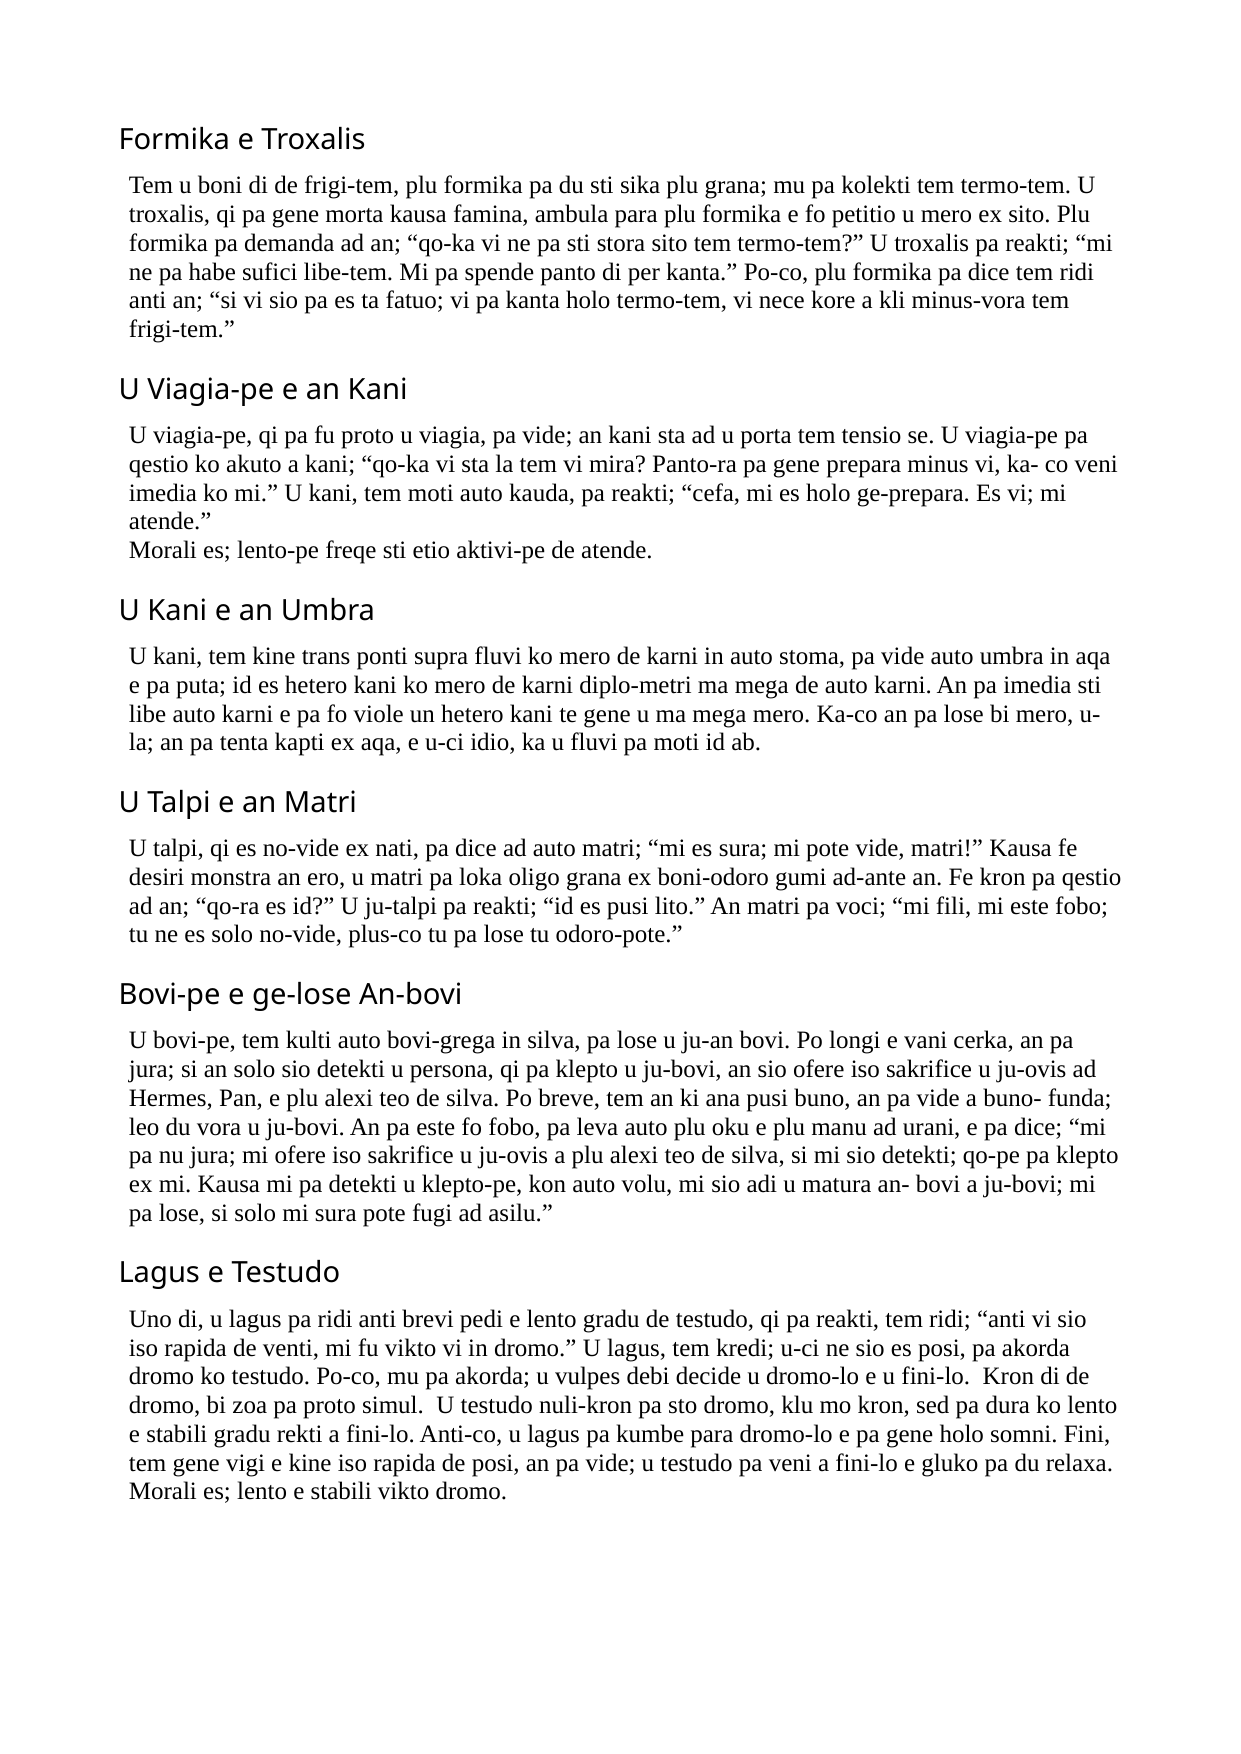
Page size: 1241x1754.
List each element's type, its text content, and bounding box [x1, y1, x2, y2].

subtitle U Viagia-pe e an Kani [118, 368, 1122, 408]
subtitle U Talpi e an Matri [118, 781, 1122, 821]
text U viagia-pe, qi pa fu proto u viagia, pa vide; an kani sta ad u porta tem tensio se. U viagia-pe pa qestio ko akuto a kani; “qo-ka vi sta la tem vi mira? Panto-ra pa gene prepara minus vi, ka- co veni imedia ko mi.” U kani, tem moti auto kauda, pa reakti; “cefa, mi es holo ge-prepara. Es vi; mi atende.” [129, 420, 1122, 535]
text Tem u boni di de frigi-tem, plu formika pa du sti sika plu grana; mu pa kolekti tem termo-tem. U troxalis, qi pa gene morta kausa famina, ambula para plu formika e fo petitio u mero ex sito. Plu formika pa demanda ad an; “qo-ka vi ne pa sti stora sito tem termo-tem?” U troxalis pa reakti; “mi ne pa habe sufici libe-tem. Mi pa spende panto di per kanta.” Po-co, plu formika pa dice tem ridi anti an; “si vi sio pa es ta fatuo; vi pa kanta holo termo-tem, vi nece kore a kli minus-vora tem frigi-tem.” [129, 171, 1122, 343]
text Uno di, u lagus pa ridi anti brevi pedi e lento gradu de testudo, qi pa reakti, tem ridi; “anti vi sio iso rapida de venti, mi fu vikto vi in dromo.” U lagus, tem kredi; u-ci ne sio es posi, pa akorda dromo ko testudo. Po-co, mu pa akorda; u vulpes debi decide u dromo-lo e u fini-lo. Kron di de dromo, bi zoa pa proto simul. U testudo nuli-kron pa sto dromo, klu mo kron, sed pa dura ko lento e stabili gradu rekti a fini-lo. Anti-co, u lagus pa kumbe para dromo-lo e pa gene holo somni. Fini, tem gene vigi e kine iso rapida de posi, an pa vide; u testudo pa veni a fini-lo e gluko pa du relaxa. [129, 1304, 1122, 1476]
subtitle U Kani e an Umbra [118, 589, 1122, 629]
text Morali es; lento-pe freqe sti etio aktivi-pe de atende. [129, 535, 1122, 564]
text Morali es; lento e stabili vikto dromo. [129, 1476, 1122, 1505]
subtitle Bovi-pe e ge-lose An-bovi [118, 973, 1122, 1013]
text U kani, tem kine trans ponti supra fluvi ko mero de karni in auto stoma, pa vide auto umbra in aqa e pa puta; id es hetero kani ko mero de karni diplo-metri ma mega de auto karni. An pa imedia sti libe auto karni e pa fo viole un hetero kani te gene u ma mega mero. Ka-co an pa lose bi mero, u-la; an pa tenta kapti ex aqa, e u-ci idio, ka u fluvi pa moti id ab. [129, 641, 1122, 756]
text U bovi-pe, tem kulti auto bovi-grega in silva, pa lose u ju-an bovi. Po longi e vani cerka, an pa jura; si an solo sio detekti u persona, qi pa klepto u ju-bovi, an sio ofere iso sakrifice u ju-ovis ad Hermes, Pan, e plu alexi teo de silva. Po breve, tem an ki ana pusi buno, an pa vide a buno- funda; leo du vora u ju-bovi. An pa este fo fobo, pa leva auto plu oku e plu manu ad urani, e pa dice; “mi pa nu jura; mi ofere iso sakrifice u ju-ovis a plu alexi teo de silva, si mi sio detekti; qo-pe pa klepto ex mi. Kausa mi pa detekti u klepto-pe, kon auto volu, mi sio adi u matura an- bovi a ju-bovi; mi pa lose, si solo mi sura pote fugi ad asilu.” [129, 1026, 1122, 1227]
subtitle Formika e Troxalis [118, 118, 1122, 158]
text U talpi, qi es no-vide ex nati, pa dice ad auto matri; “mi es sura; mi pote vide, matri!” Kausa fe desiri monstra an ero, u matri pa loka oligo grana ex boni-odoro gumi ad-ante an. Fe kron pa qestio ad an; “qo-ra es id?” U ju-talpi pa reakti; “id es pusi lito.” An matri pa voci; “mi fili, mi este fobo; tu ne es solo no-vide, plus-co tu pa lose tu odoro-pote.” [129, 833, 1122, 948]
subtitle Lagus e Testudo [118, 1252, 1122, 1291]
